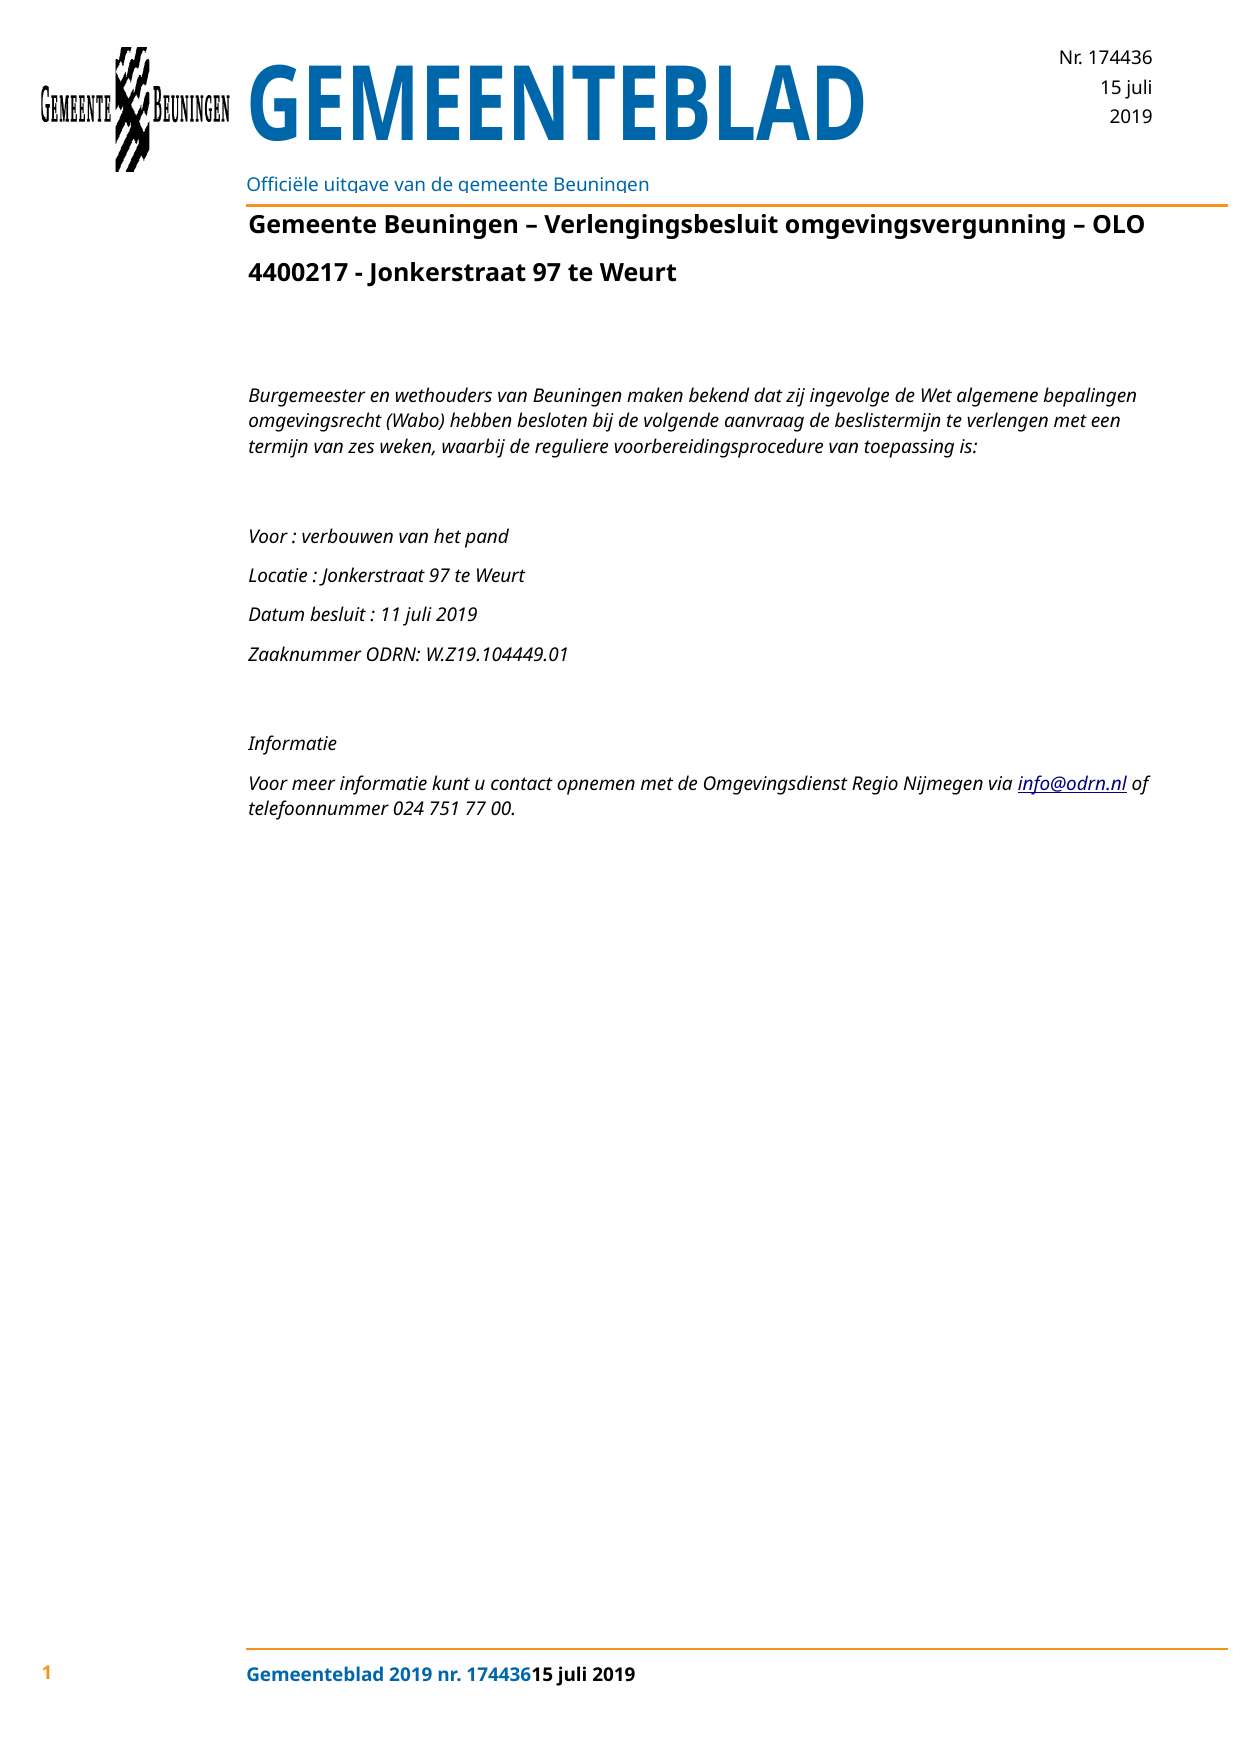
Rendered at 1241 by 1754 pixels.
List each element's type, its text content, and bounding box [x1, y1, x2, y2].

picture [41, 47, 231, 172]
text Gemeente Beuningen – Verlengingsbesluit omgevingsvergunning – OLO 4400217 - Jonkerstraat 97 te Weurt [248, 207, 1152, 288]
text Burgemeester en wethouders van Beuningen maken bekend dat zij ingevolge de Wet algemene bepalingen omgevingsrecht (Wabo) hebben besloten bij de volgende aanvraag de beslistermijn te verlengen met een termijn van zes weken, waarbij de reguliere voorbereidingsprocedure van toepassing is: [248, 382, 1152, 459]
text Locatie : Jonkerstraat 97 te Weurt [248, 562, 1152, 588]
text Informatie [248, 731, 1152, 756]
text Voor : verbouwen van het pand [248, 523, 1152, 549]
text Datum besluit : 11 juli 2019 [248, 602, 1152, 627]
text Zaaknummer ODRN: W.Z19.104449.01 [248, 641, 1152, 667]
text Voor meer informatie kunt u contact opnemen met de Omgevingsdienst Regio Nijmegen via info@odrn.nl of telefoonnummer 024 751 77 00. [248, 770, 1152, 821]
